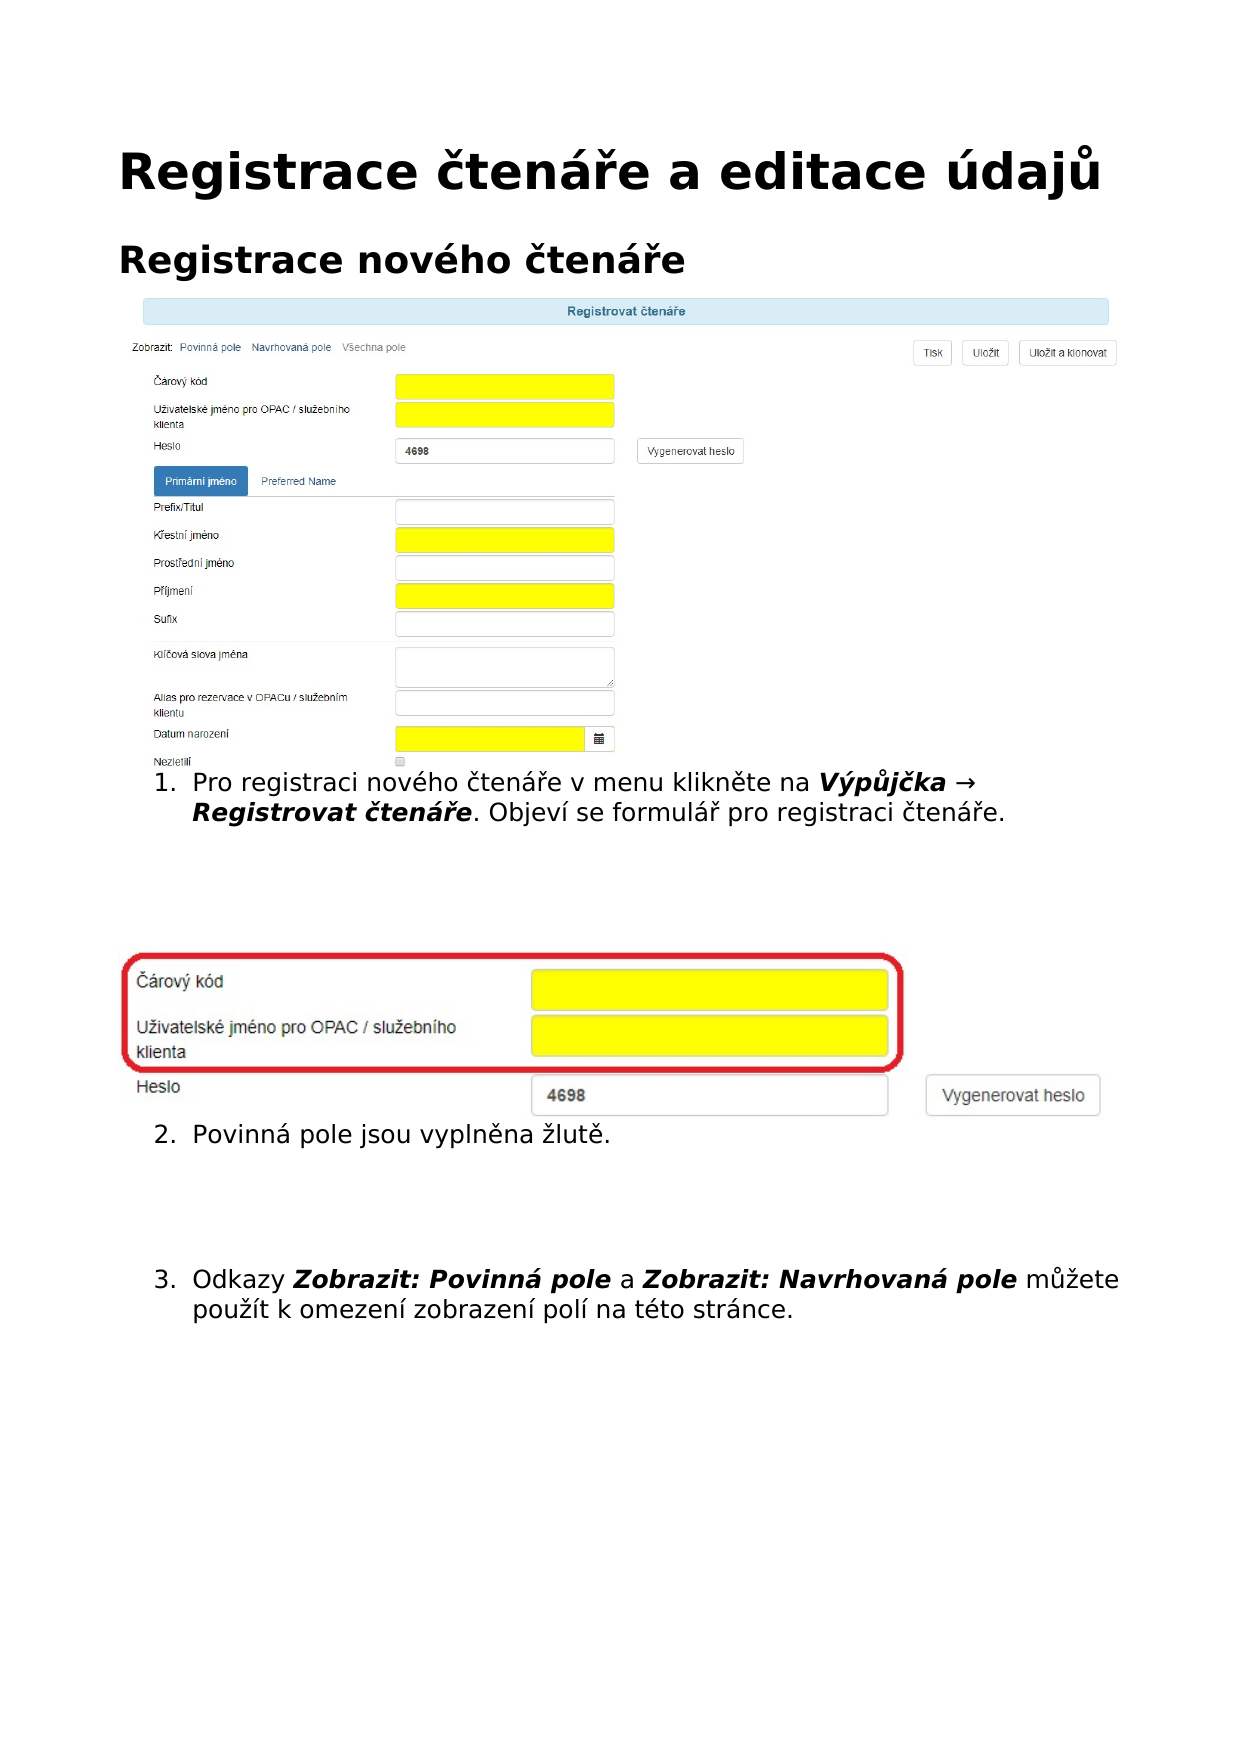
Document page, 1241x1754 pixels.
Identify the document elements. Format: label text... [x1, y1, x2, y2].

list Povinná pole jsou vyplněna žlutě. [177, 1120, 1122, 1266]
list Pro registraci nového čtenáře v menu klikněte na Výpůjčka → Registrovat čtenáře. Objeví se formulář pro registraci čtenáře. [177, 769, 1122, 943]
list Odkazy Zobrazit: Povinná pole a Zobrazit: Navrhovaná pole můžete použít k omezení zobrazení polí na této stránce. [177, 1266, 1122, 1324]
subtitle Registrace nového čtenáře [118, 239, 1122, 282]
picture [118, 943, 1123, 1120]
subtitle Registrace čtenáře a editace údajů [118, 143, 1122, 201]
picture [118, 295, 1123, 769]
